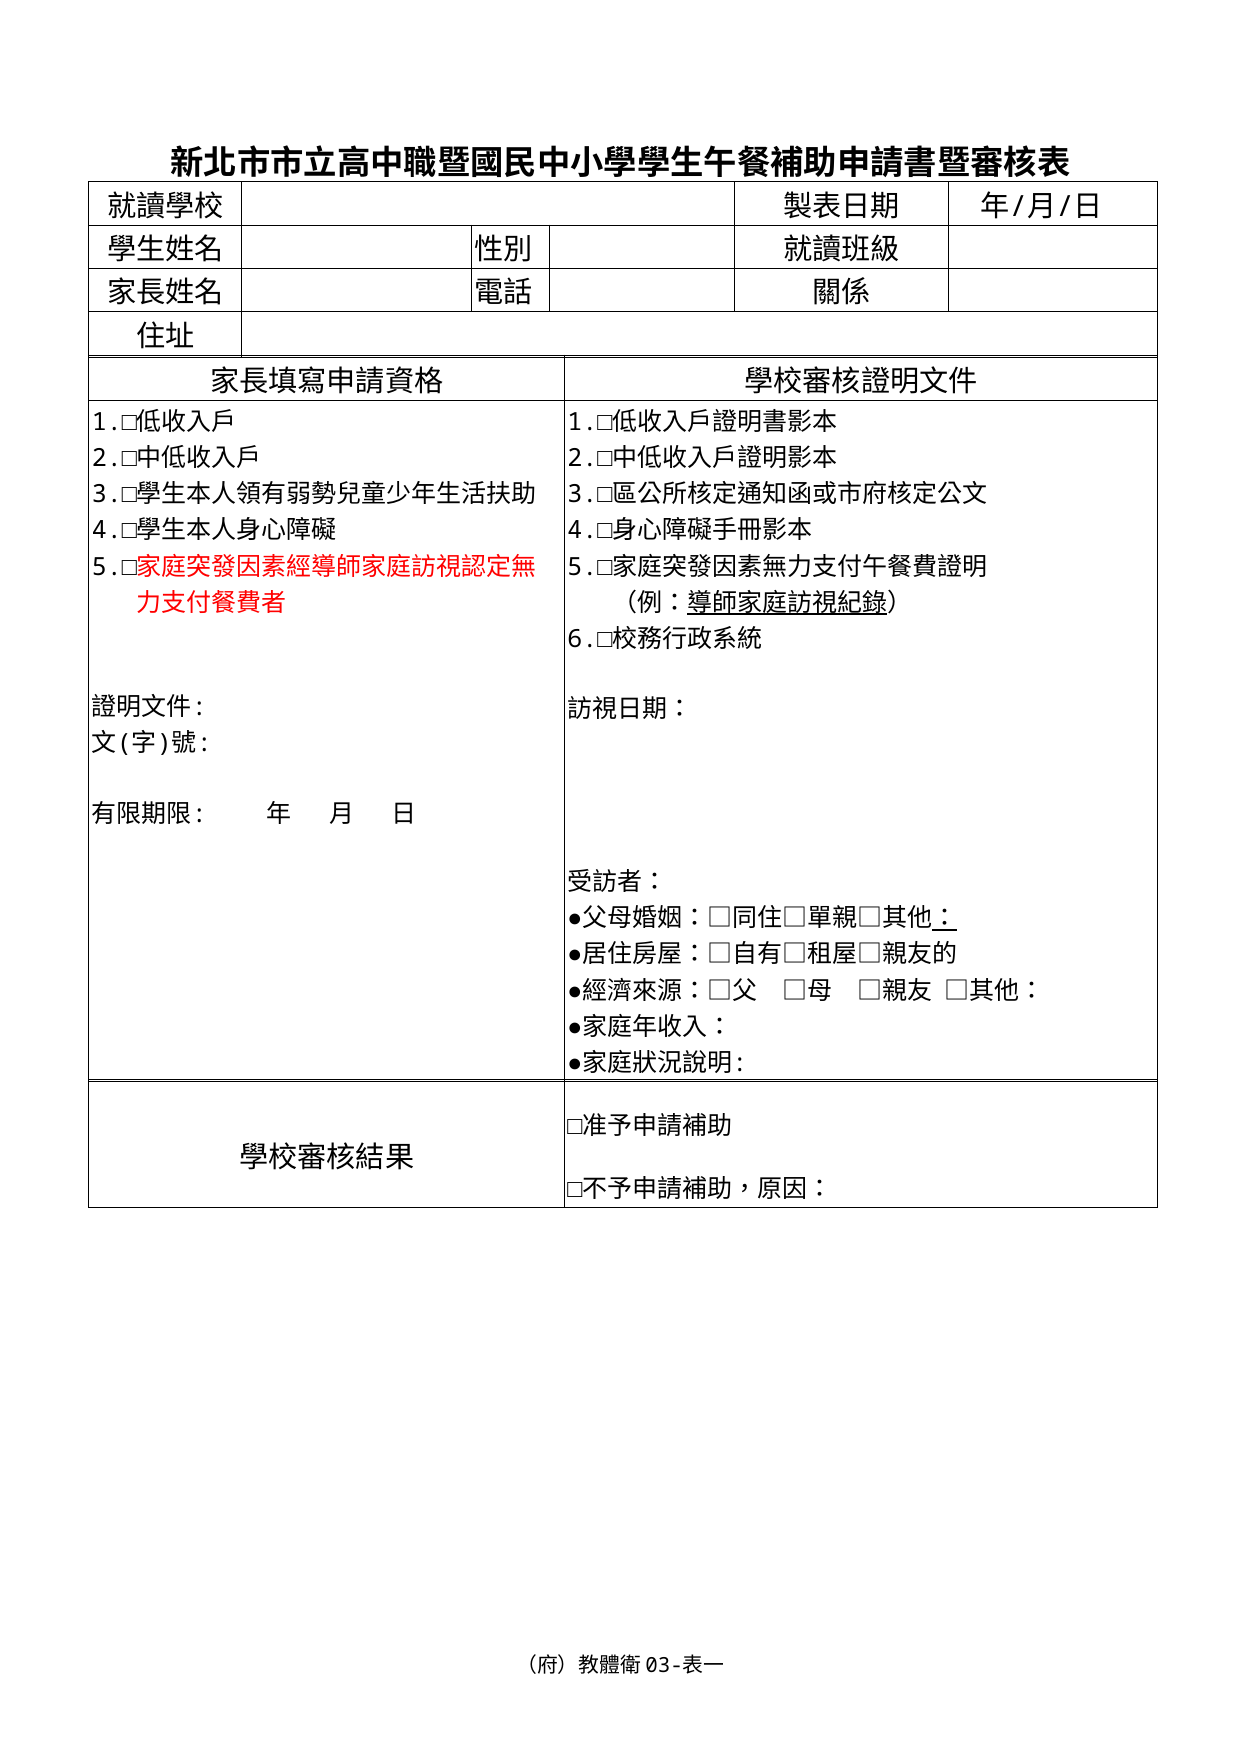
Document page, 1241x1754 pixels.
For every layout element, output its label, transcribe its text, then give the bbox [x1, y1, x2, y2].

table_cell [242, 269, 471, 311]
table_cell [949, 226, 1157, 268]
table_cell 關係 [735, 269, 948, 311]
table_cell 學生姓名 [89, 226, 241, 268]
table_cell □准予申請補助 □不予申請補助，原因： [565, 1082, 1157, 1207]
table_cell 就讀班級 [735, 226, 948, 268]
table_cell 住址 [89, 312, 241, 354]
text 新北市市立高中職暨國民中小學學生午餐補助申請書暨審核表 [89, 119, 1152, 181]
table_header 年/月/日 [949, 182, 1157, 224]
table_header 製表日期 [735, 182, 948, 224]
table_cell 家長填寫申請資格 [89, 358, 564, 400]
table_cell [949, 269, 1157, 311]
table_header 就讀學校 [89, 182, 241, 224]
table_cell 1.□低收入戶 2.□中低收入戶 3.□學生本人領有弱勢兒童少年生活扶助 4.□學生本人身心障礙 5.□家庭突發因素經導師家庭訪視認定無 力支付餐費者 證明文件: 文(字)號: 有限期限: 年 月 日 [89, 401, 564, 1079]
table_cell 電話 [472, 269, 549, 311]
table_cell [242, 312, 1157, 354]
table_cell [242, 226, 471, 268]
table_cell 1.□低收入戶證明書影本 2.□中低收入戶證明影本 3.□區公所核定通知函或市府核定公文 4.□身心障礙手冊影本 5.□家庭突發因素無力支付午餐費證明 （例：導師家庭訪視紀錄） 6.□校務行政系統 訪視日期： 受訪者： ●父母婚姻：□同住□單親□其他： ●居住房屋：□自有□租屋□親友的 ●經濟來源：□父 □母 □親友 □其他： ●家庭年收入： ●家庭狀況說明: [565, 401, 1157, 1079]
table_cell [550, 226, 734, 268]
table_cell 學校審核證明文件 [565, 358, 1157, 400]
table_cell [550, 269, 734, 311]
table_header [242, 182, 734, 224]
table_cell 家長姓名 [89, 269, 241, 311]
table_cell 性別 [472, 226, 549, 268]
table_cell 學校審核結果 [89, 1082, 564, 1207]
